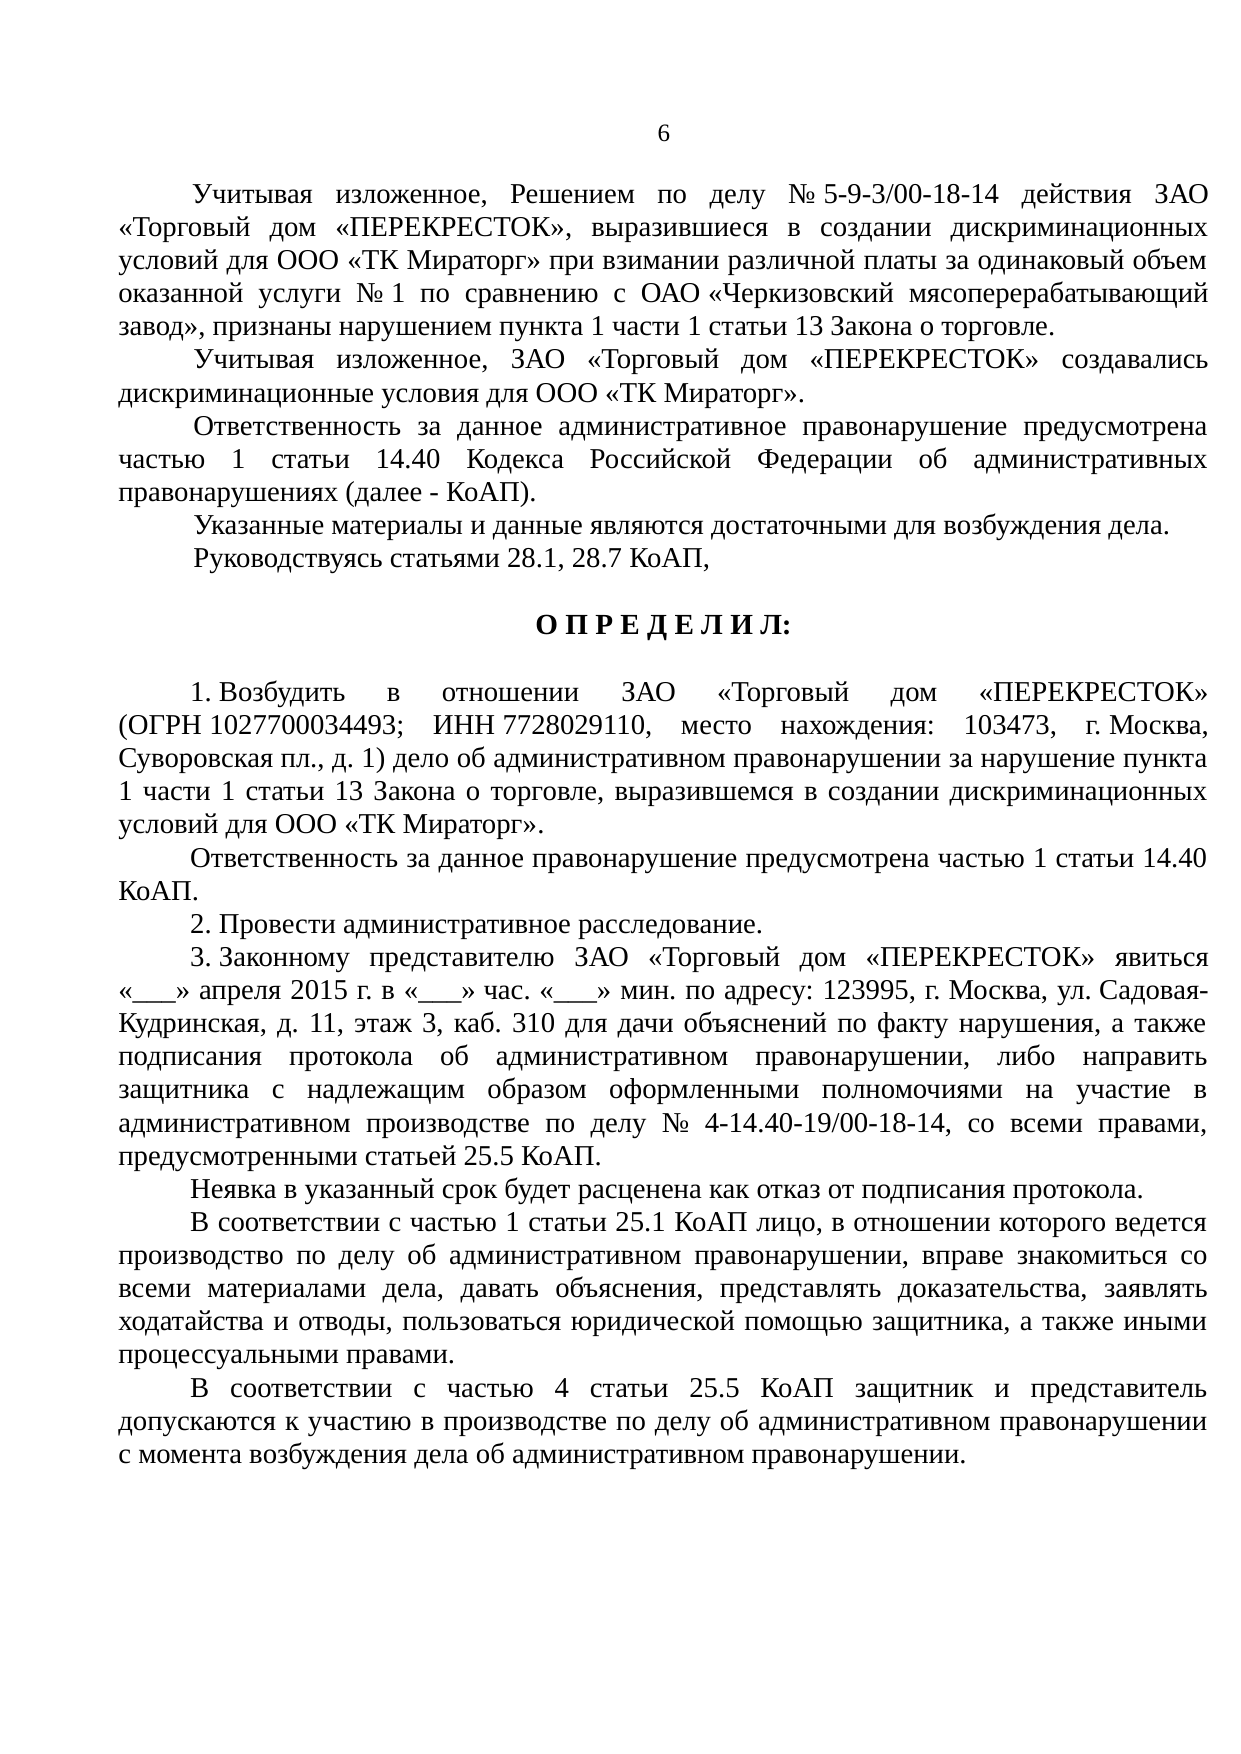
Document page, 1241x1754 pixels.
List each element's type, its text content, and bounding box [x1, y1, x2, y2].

text Указанные материалы и данные являются достаточными для возбуждения дела. [118, 508, 1209, 541]
text Ответственность за данное правонарушение предусмотрена частью 1 статьи 14.40 КоАП. [118, 840, 1209, 906]
text О П Р Е Д Е Л И Л: [118, 607, 1209, 641]
text Учитывая изложенное, ЗАО «Торговый дом «ПЕРЕКРЕСТОК» создавались дискриминационные условия для ООО «ТК Мираторг». [118, 342, 1209, 408]
text Руководствуясь статьями 28.1, 28.7 КоАП, [118, 541, 1209, 574]
text 2. Провести административное расследование. [118, 906, 1209, 939]
text Неявка в указанный срок будет расценена как отказ от подписания протокола. [118, 1171, 1209, 1204]
text Ответственность за данное административное правонарушение предусмотрена частью 1 статьи 14.40 Кодекса Российской Федерации об административных правонарушениях (далее - КоАП). [118, 408, 1209, 508]
text Учитывая изложенное, Решением по делу № 5-9-3/00-18-14 действия ЗАО «Торговый дом «ПЕРЕКРЕСТОК», выразившиеся в создании дискриминационных условий для ООО «ТК Мираторг» при взимании различной платы за одинаковый объем оказанной услуги № 1 по сравнению с ОАО «Черкизовский мясоперерабатывающий завод», признаны нарушением пункта 1 части 1 статьи 13 Закона о торговле. [118, 176, 1209, 342]
text В соответствии с частью 4 статьи 25.5 КоАП защитник и представитель допускаются к участию в производстве по делу об административном правонарушении с момента возбуждения дела об административном правонарушении. [118, 1370, 1209, 1469]
text 1. Возбудить в отношении ЗАО «Торговый дом «ПЕРЕКРЕСТОК» (ОГРН 1027700034493; ИНН 7728029110, место нахождения: 103473, г. Москва, Суворовская пл., д. 1) дело об административном правонарушении за нарушение пункта 1 части 1 статьи 13 Закона о торговле, выразившемся в создании дискриминационных условий для ООО «ТК Мираторг». [118, 674, 1209, 840]
text 3. Законному представителю ЗАО «Торговый дом «ПЕРЕКРЕСТОК» явиться «___» апреля 2015 г. в «___» час. «___» мин. по адресу: 123995, г. Москва, ул. Садовая-Кудринская, д. 11, этаж 3, каб. 310 для дачи объяснений по факту нарушения, а также подписания протокола об административном правонарушении, либо направить защитника с надлежащим образом оформленными полномочиями на участие в административном производстве по делу № 4-14.40-19/00-18-14, со всеми правами, предусмотренными статьей 25.5 КоАП. [118, 939, 1209, 1171]
text В соответствии с частью 1 статьи 25.1 КоАП лицо, в отношении которого ведется производство по делу об административном правонарушении, вправе знакомиться со всеми материалами дела, давать объяснения, представлять доказательства, заявлять ходатайства и отводы, пользоваться юридической помощью защитника, а также иными процессуальными правами. [118, 1204, 1209, 1370]
